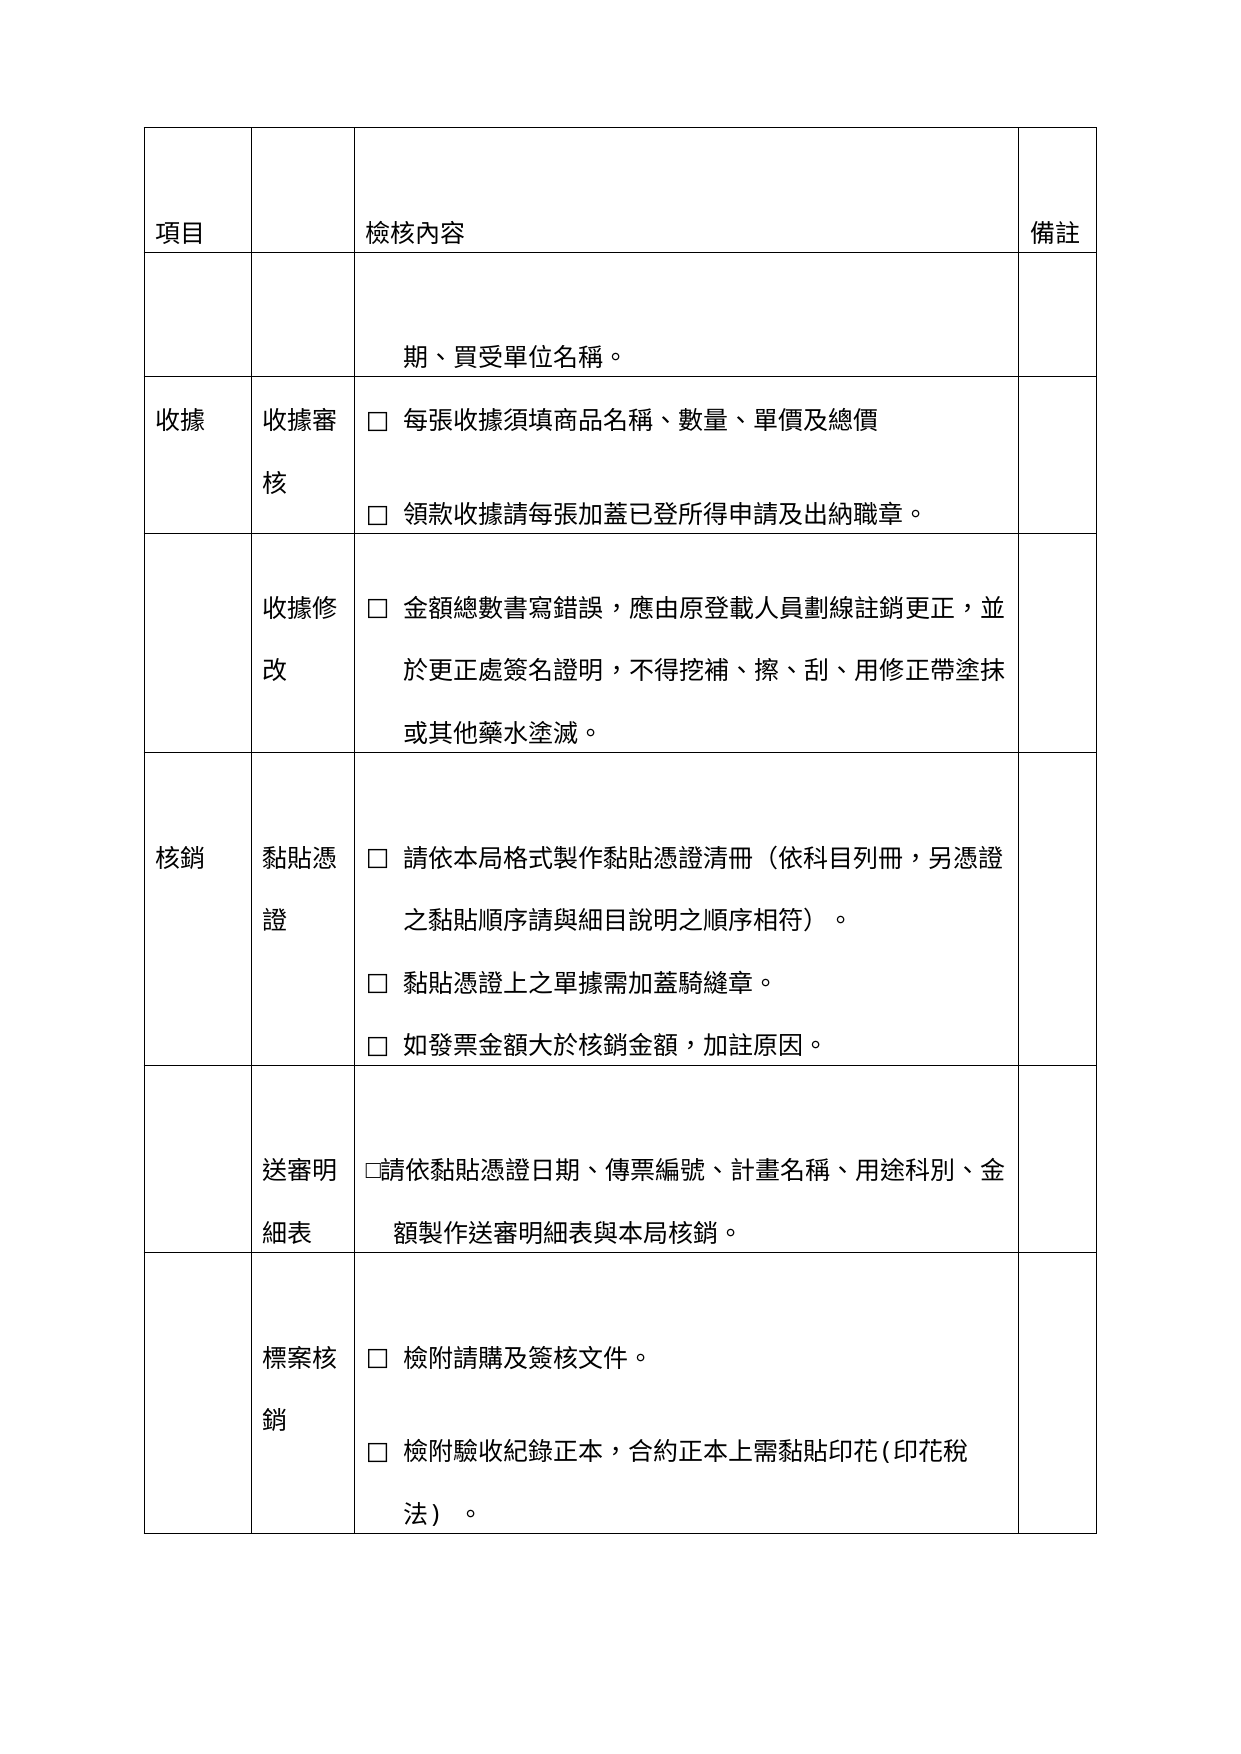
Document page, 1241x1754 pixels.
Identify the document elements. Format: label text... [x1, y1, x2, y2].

table_cell [145, 1253, 251, 1533]
table_cell [1019, 253, 1096, 376]
table_cell 期、買受單位名稱。 [355, 253, 1018, 376]
table_cell 黏貼憑證 [252, 753, 354, 1064]
table_cell 核銷 [145, 753, 251, 1064]
table_cell [1019, 534, 1096, 752]
table_cell 金額總數書寫錯誤，應由原登載人員劃線註銷更正，並於更正處簽名證明，不得挖補、擦、刮、用修正帶塗抹或其他藥水塗滅。 [355, 534, 1018, 752]
table_header 備註 [1019, 128, 1096, 252]
table_cell 收據修改 [252, 534, 354, 752]
table_cell [1019, 1253, 1096, 1533]
table_cell 請依本局格式製作黏貼憑證清冊（依科目列冊，另憑證之黏貼順序請與細目說明之順序相符）。 黏貼憑證上之單據需加蓋騎縫章。 如發票金額大於核銷金額，加註原因。 [355, 753, 1018, 1064]
table_cell [1019, 377, 1096, 533]
table_cell 送審明細表 [252, 1066, 354, 1252]
table_cell 收據 [145, 377, 251, 533]
table_cell 每張收據須填商品名稱、數量、單價及總價 領款收據請每張加蓋已登所得申請及出納職章。 [355, 377, 1018, 533]
table_cell [252, 253, 354, 376]
table_cell [1019, 753, 1096, 1064]
table_cell [145, 253, 251, 376]
table_cell [145, 534, 251, 752]
table_header 項目 [145, 128, 251, 252]
table_cell 檢附請購及簽核文件。 檢附驗收紀錄正本，合約正本上需黏貼印花(印花稅法) 。 [355, 1253, 1018, 1533]
table_header 檢核內容 [355, 128, 1018, 252]
table_cell 標案核銷 [252, 1253, 354, 1533]
table_header [252, 128, 354, 252]
table_cell [1019, 1066, 1096, 1252]
table_cell 收據審核 [252, 377, 354, 533]
table_cell □請依黏貼憑證日期、傳票編號、計畫名稱、用途科別、金額製作送審明細表與本局核銷。 [355, 1066, 1018, 1252]
table_cell [145, 1066, 251, 1252]
